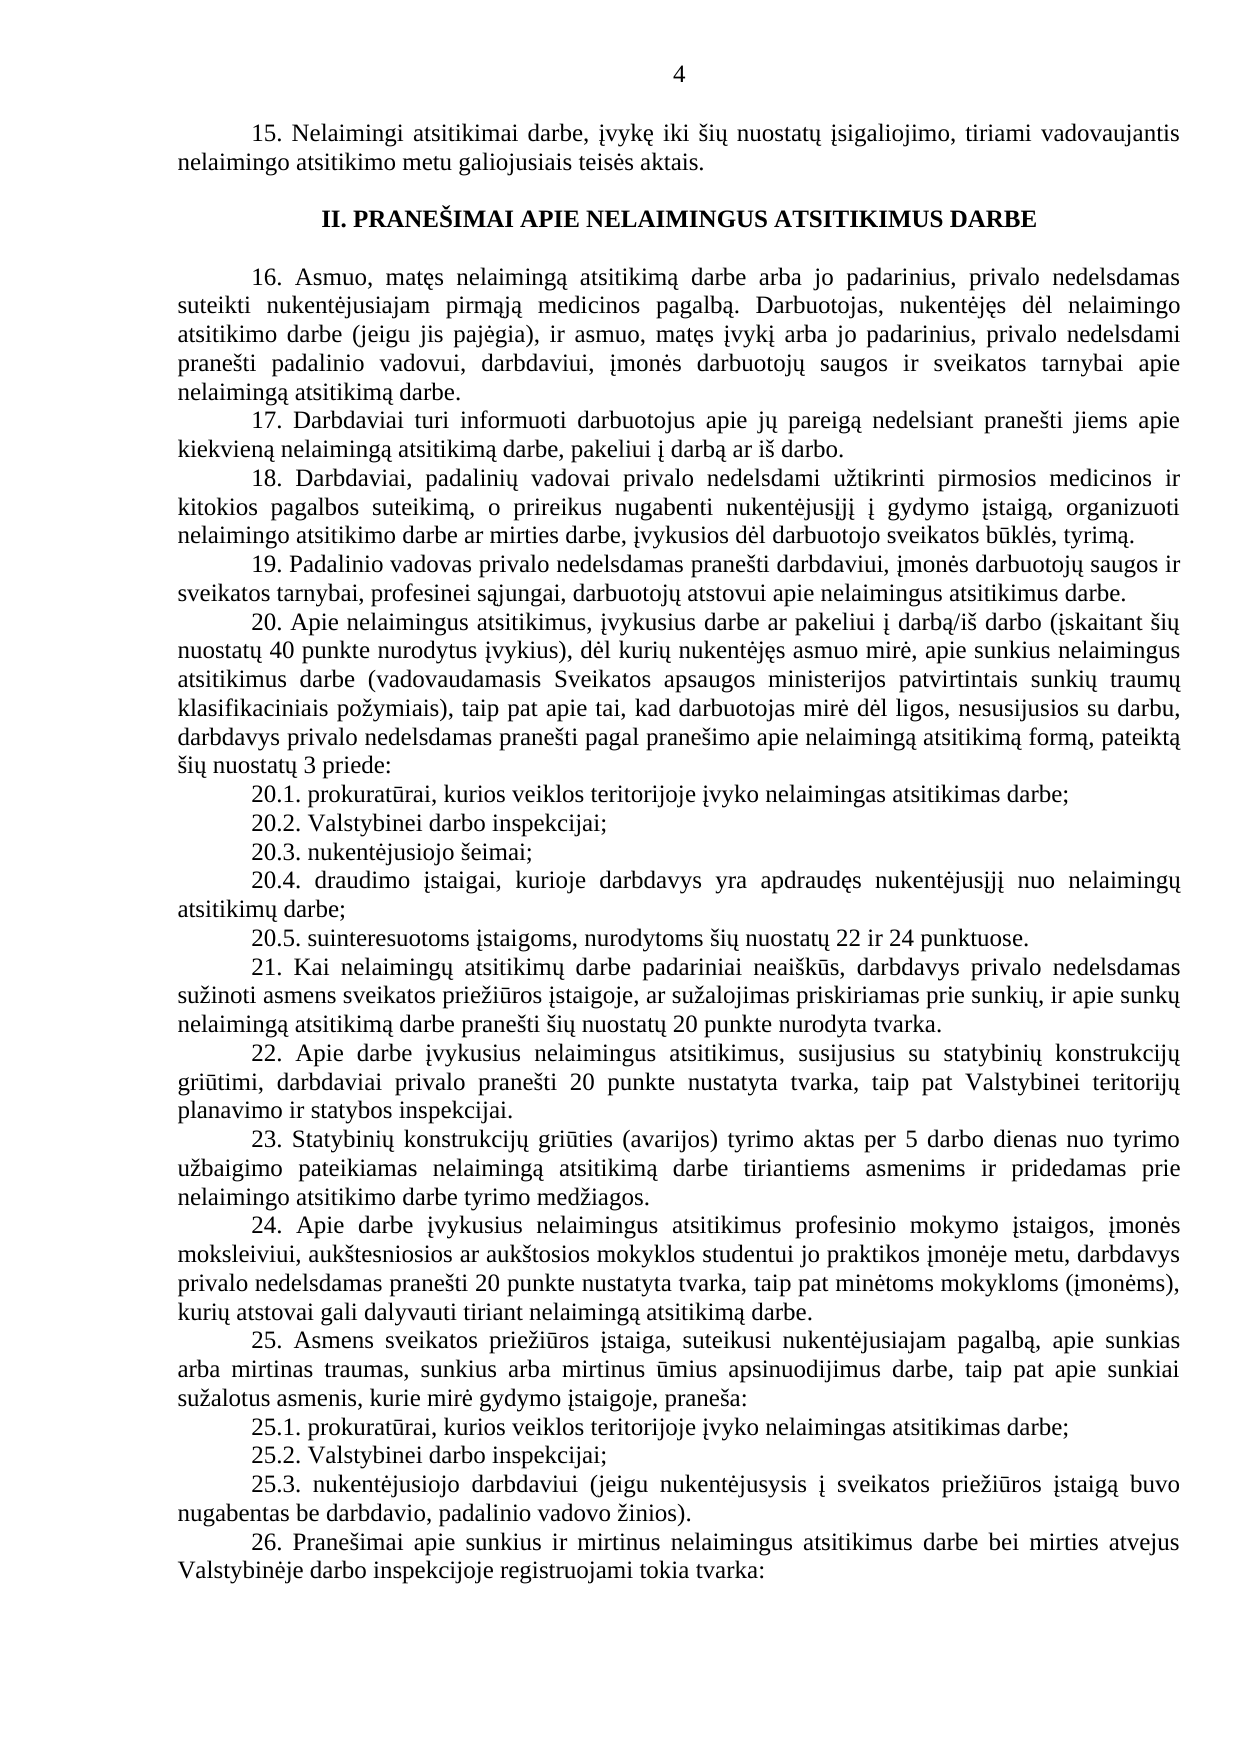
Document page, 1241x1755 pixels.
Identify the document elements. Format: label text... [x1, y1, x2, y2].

text 25.1. prokuratūrai, kurios veiklos teritorijoje įvyko nelaimingas atsitikimas darbe; [177, 1412, 1181, 1441]
text 20.2. Valstybinei darbo inspekcijai; [177, 808, 1181, 837]
text 15. Nelaimingi atsitikimai darbe, įvykę iki šių nuostatų įsigaliojimo, tiriami vadovaujantis nelaimingo atsitikimo metu galiojusiais teisės aktais. [177, 118, 1181, 176]
text 20.3. nukentėjusiojo šeimai; [177, 837, 1181, 866]
text 20.1. prokuratūrai, kurios veiklos teritorijoje įvyko nelaimingas atsitikimas darbe; [177, 779, 1181, 808]
text 20. Apie nelaimingus atsitikimus, įvykusius darbe ar pakeliui į darbą/iš darbo (įskaitant šių nuostatų 40 punkte nurodytus įvykius), dėl kurių nukentėjęs asmuo mirė, apie sunkius nelaimingus atsitikimus darbe (vadovaudamasis Sveikatos apsaugos ministerijos patvirtintais sunkių traumų klasifikaciniais požymiais), taip pat apie tai, kad darbuotojas mirė dėl ligos, nesusijusios su darbu, darbdavys privalo nedelsdamas pranešti pagal pranešimo apie nelaimingą atsitikimą formą, pateiktą šių nuostatų 3 priede: [177, 607, 1181, 779]
text 20.4. draudimo įstaigai, kurioje darbdavys yra apdraudęs nukentėjusįjį nuo nelaimingų atsitikimų darbe; [177, 866, 1181, 923]
text 17. Darbdaviai turi informuoti darbuotojus apie jų pareigą nedelsiant pranešti jiems apie kiekvieną nelaimingą atsitikimą darbe, pakeliui į darbą ar iš darbo. [177, 406, 1181, 463]
text 25. Asmens sveikatos priežiūros įstaiga, suteikusi nukentėjusiajam pagalbą, apie sunkias arba mirtinas traumas, sunkius arba mirtinus ūmius apsinuodijimus darbe, taip pat apie sunkiai sužalotus asmenis, kurie mirė gydymo įstaigoje, praneša: [177, 1326, 1181, 1412]
text 25.2. Valstybinei darbo inspekcijai; [177, 1441, 1181, 1469]
text 19. Padalinio vadovas privalo nedelsdamas pranešti darbdaviui, įmonės darbuotojų saugos ir sveikatos tarnybai, profesinei sąjungai, darbuotojų atstovui apie nelaimingus atsitikimus darbe. [177, 549, 1181, 607]
text 26. Pranešimai apie sunkius ir mirtinus nelaimingus atsitikimus darbe bei mirties atvejus Valstybinėje darbo inspekcijoje registruojami tokia tvarka: [177, 1527, 1181, 1584]
text 22. Apie darbe įvykusius nelaimingus atsitikimus, susijusius su statybinių konstrukcijų griūtimi, darbdaviai privalo pranešti 20 punkte nustatyta tvarka, taip pat Valstybinei teritorijų planavimo ir statybos inspekcijai. [177, 1038, 1181, 1124]
text 20.5. suinteresuotoms įstaigoms, nurodytoms šių nuostatų 22 ir 24 punktuose. [177, 923, 1181, 952]
text 23. Statybinių konstrukcijų griūties (avarijos) tyrimo aktas per 5 darbo dienas nuo tyrimo užbaigimo pateikiamas nelaimingą atsitikimą darbe tiriantiems asmenims ir pridedamas prie nelaimingo atsitikimo darbe tyrimo medžiagos. [177, 1124, 1181, 1211]
text II. PRANEŠIMAI APIE NELAIMINGUS ATSITIKIMUS DARBE [177, 204, 1181, 233]
text 24. Apie darbe įvykusius nelaimingus atsitikimus profesinio mokymo įstaigos, įmonės moksleiviui, aukštesniosios ar aukštosios mokyklos studentui jo praktikos įmonėje metu, darbdavys privalo nedelsdamas pranešti 20 punkte nustatyta tvarka, taip pat minėtoms mokykloms (įmonėms), kurių atstovai gali dalyvauti tiriant nelaimingą atsitikimą darbe. [177, 1211, 1181, 1326]
text 16. Asmuo, matęs nelaimingą atsitikimą darbe arba jo padarinius, privalo nedelsdamas suteikti nukentėjusiajam pirmąją medicinos pagalbą. Darbuotojas, nukentėjęs dėl nelaimingo atsitikimo darbe (jeigu jis pajėgia), ir asmuo, matęs įvykį arba jo padarinius, privalo nedelsdami pranešti padalinio vadovui, darbdaviui, įmonės darbuotojų saugos ir sveikatos tarnybai apie nelaimingą atsitikimą darbe. [177, 262, 1181, 406]
text 21. Kai nelaimingų atsitikimų darbe padariniai neaiškūs, darbdavys privalo nedelsdamas sužinoti asmens sveikatos priežiūros įstaigoje, ar sužalojimas priskiriamas prie sunkių, ir apie sunkų nelaimingą atsitikimą darbe pranešti šių nuostatų 20 punkte nurodyta tvarka. [177, 952, 1181, 1038]
text 18. Darbdaviai, padalinių vadovai privalo nedelsdami užtikrinti pirmosios medicinos ir kitokios pagalbos suteikimą, o prireikus nugabenti nukentėjusįjį į gydymo įstaigą, organizuoti nelaimingo atsitikimo darbe ar mirties darbe, įvykusios dėl darbuotojo sveikatos būklės, tyrimą. [177, 463, 1181, 549]
text 25.3. nukentėjusiojo darbdaviui (jeigu nukentėjusysis į sveikatos priežiūros įstaigą buvo nugabentas be darbdavio, padalinio vadovo žinios). [177, 1469, 1181, 1527]
